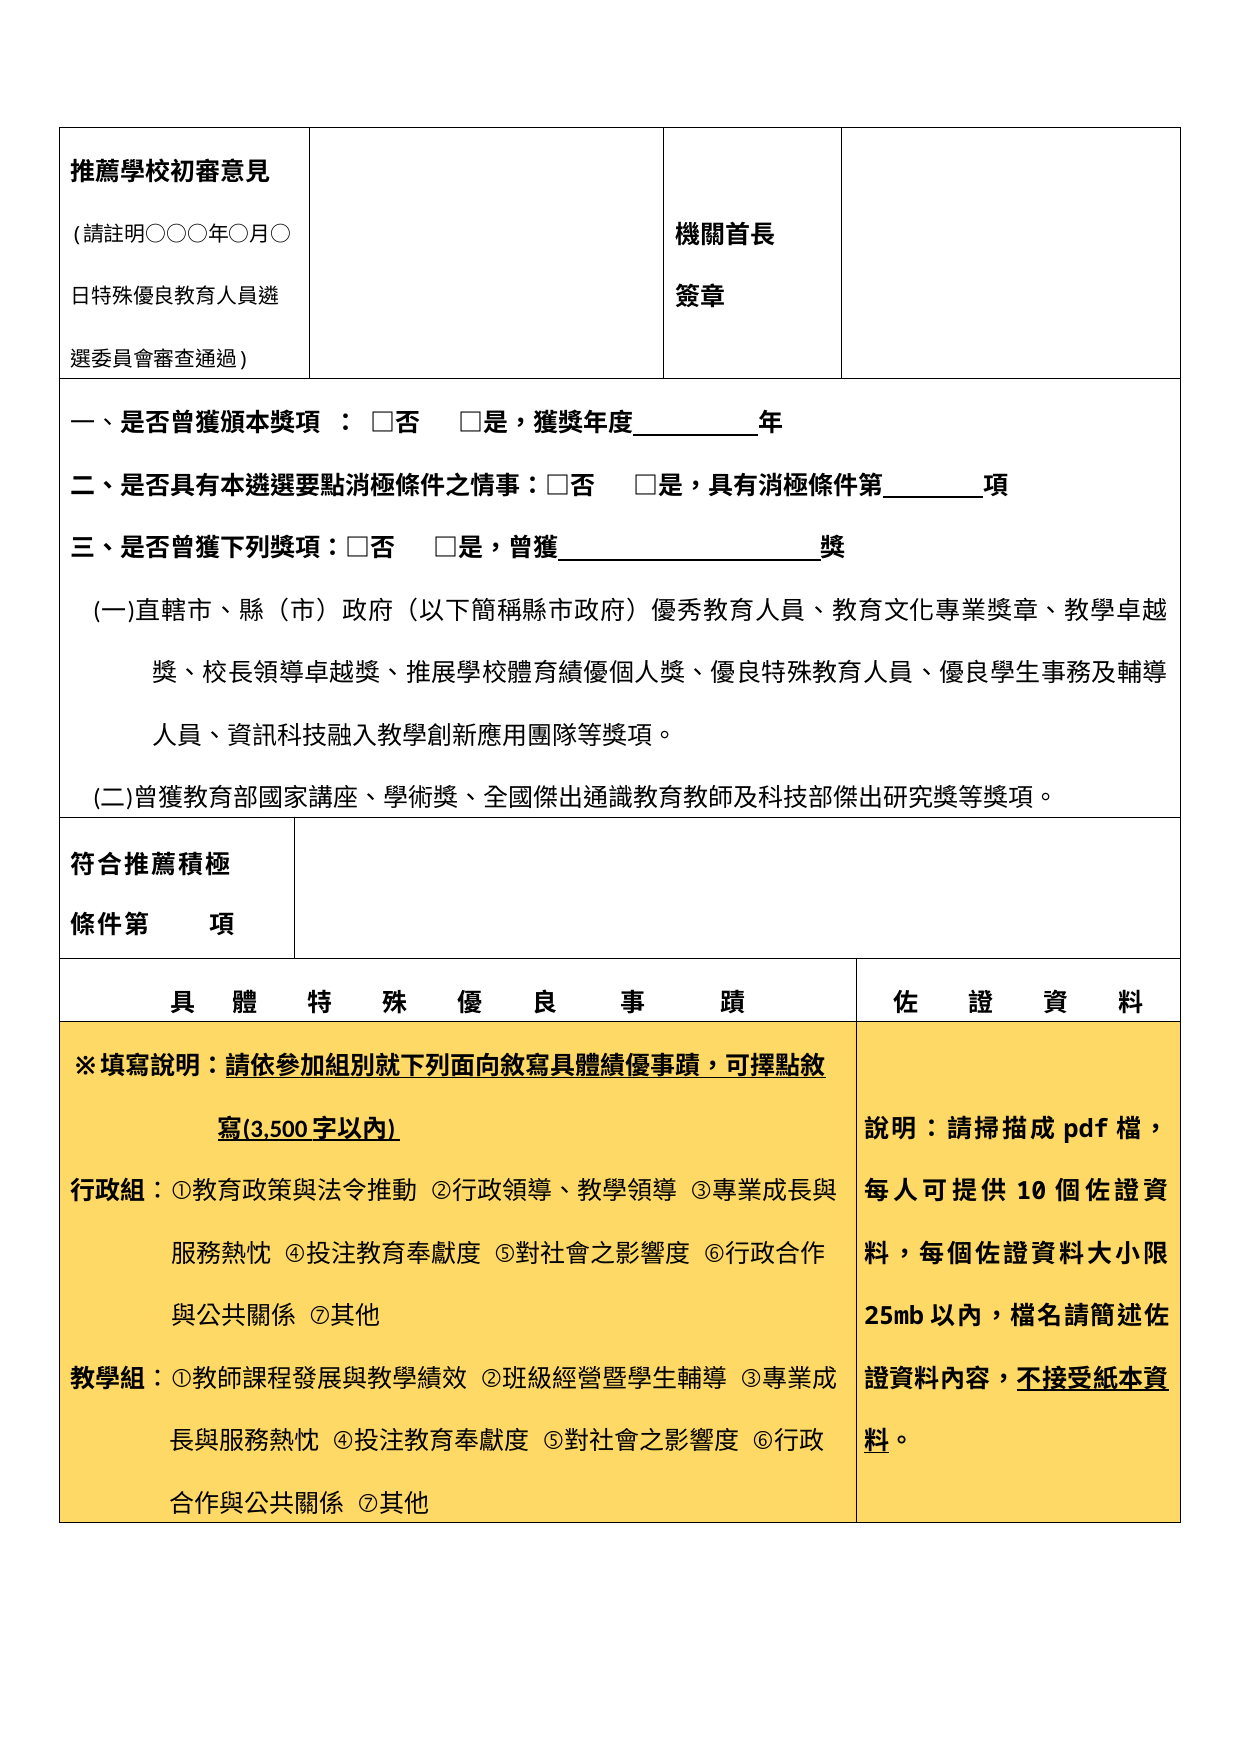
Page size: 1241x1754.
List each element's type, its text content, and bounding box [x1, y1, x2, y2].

table_cell ※填寫說明：請依參加組別就下列面向敘寫具體績優事蹟，可擇點敘寫(3,500字以內) 行政組：教育政策與法令推動 行政領導、教學領導 專業成長與服務熱忱 投注教育奉獻度 對社會之影響度 行政合作與公共關係 其他 教學組：教師課程發展與教學績效 班級經營暨學生輔導 專業成長與服務熱忱 投注教育奉獻度 對社會之影響度 行政合作與公共關係 其他 [60, 1022, 856, 1522]
table_cell [842, 128, 1180, 378]
table_cell 推薦學校初審意見 (請註明○○○年○月○日特殊優良教育人員遴選委員會審查通過) [60, 128, 309, 378]
table_cell 機關首長 簽章 [664, 128, 841, 378]
table_cell 符合推薦積極 條件第 項 [60, 818, 294, 957]
table_cell 佐 證 資 料 [857, 959, 1180, 1021]
table_cell 一、是否曾獲頒本獎項 ： □否 □是，獲獎年度 年 二、是否具有本遴選要點消極條件之情事：□否 □是，具有消極條件第 項 三、是否曾獲下列獎項：□否 □是，曾獲 獎 (一)直轄市、縣（市）政府（以下簡稱縣市政府）優秀教育人員、教育文化專業獎章、教學卓越獎、校長領導卓越獎、推展學校體育績優個人獎、優良特殊教育人員、優良學生事務及輔導人員、資訊科技融入教學創新應用團隊等獎項。 (二)曾獲教育部國家講座、學術獎、全國傑出通識教育教師及科技部傑出研究獎等獎項。 [60, 379, 1180, 817]
table_cell [310, 128, 663, 378]
table_cell 說明：請掃描成pdf檔，每人可提供10個佐證資料，每個佐證資料大小限25mb以內，檔名請簡述佐證資料內容，不接受紙本資料。 [857, 1022, 1180, 1522]
table_cell [295, 818, 1180, 957]
table_cell 具 體 特 殊 優 良 事 蹟 [60, 959, 856, 1021]
